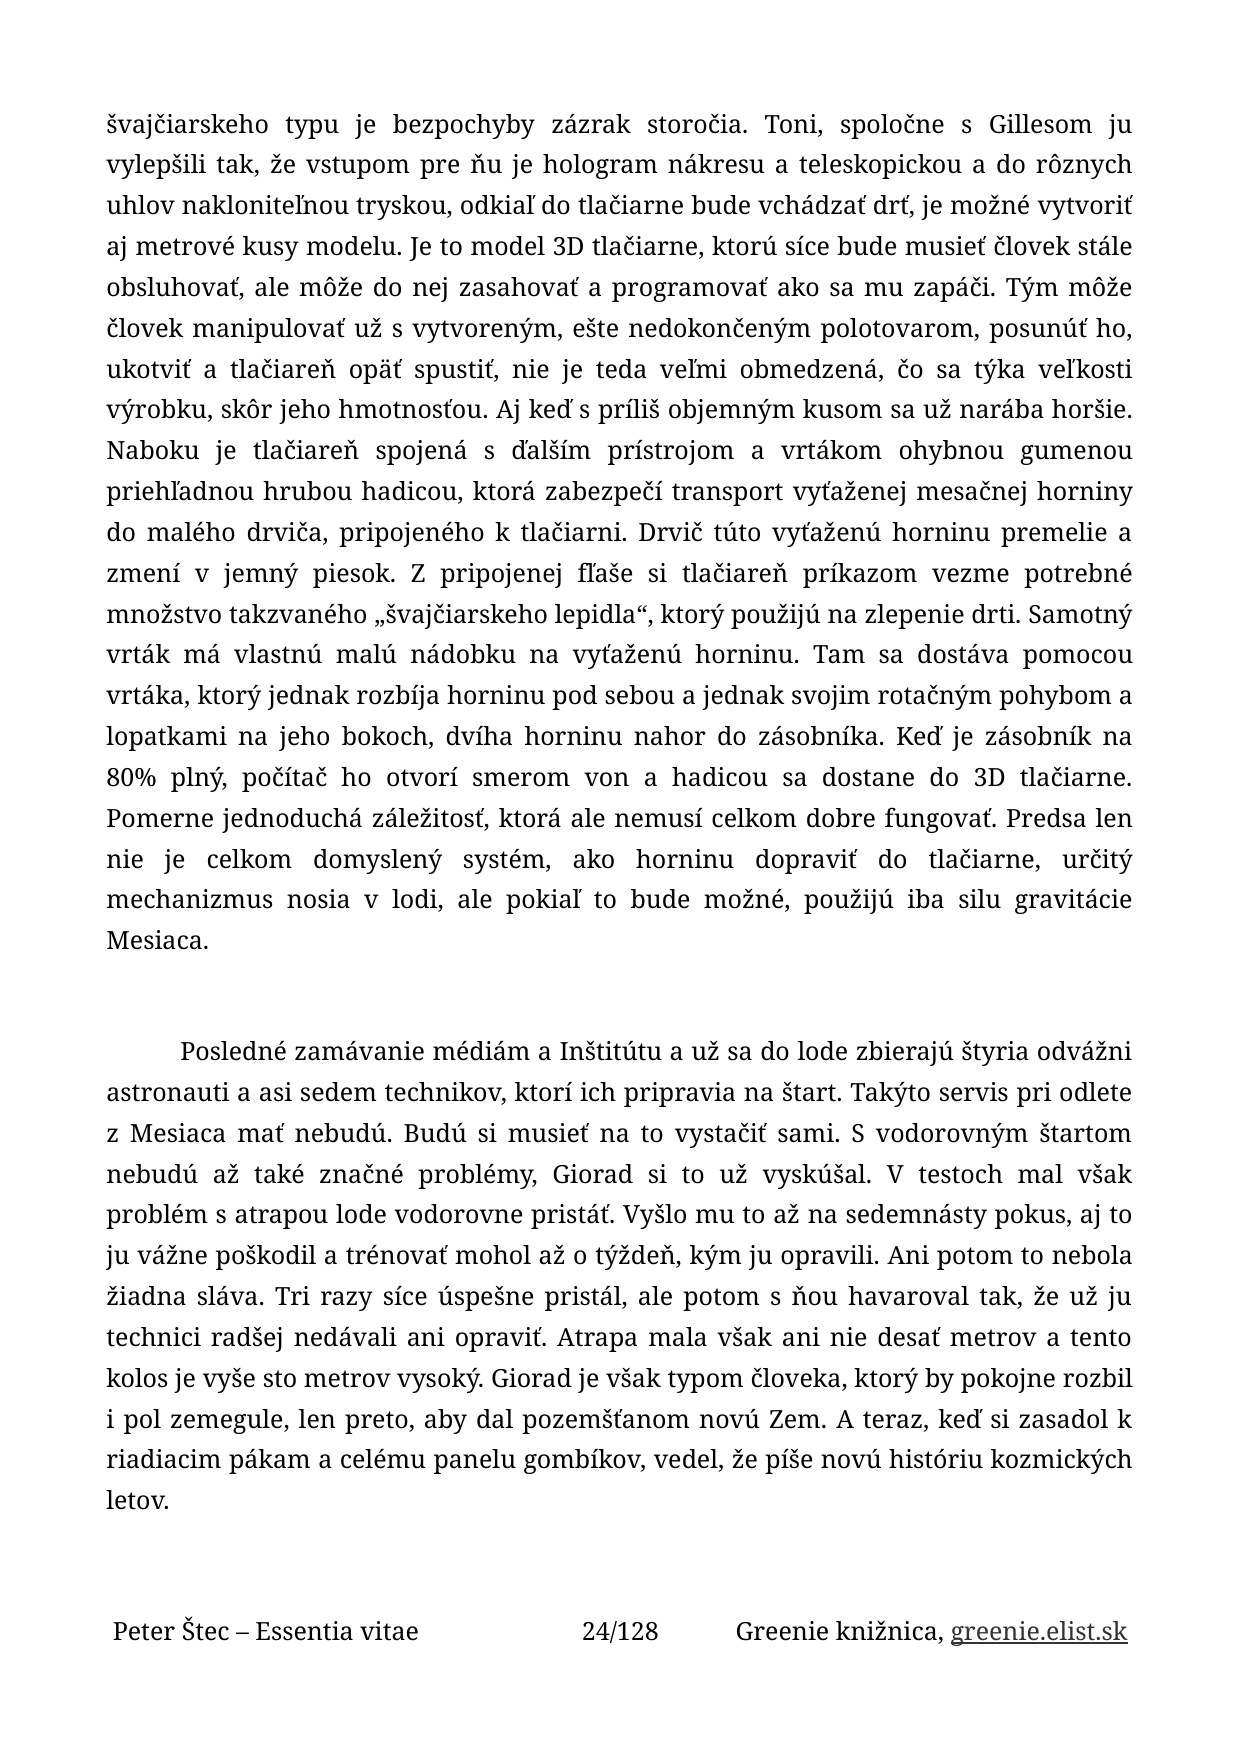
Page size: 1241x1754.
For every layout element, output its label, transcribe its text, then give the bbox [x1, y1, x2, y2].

text Posledné zamávanie médiám a Inštitútu a už sa do lode zbierajú štyria odvážni astronauti a asi sedem technikov, ktorí ich pripravia na štart. Takýto servis pri odlete z Mesiaca mať nebudú. Budú si musieť na to vystačiť sami. S vodorovným štartom nebudú až také značné problémy, Giorad si to už vyskúšal. V testoch mal však problém s atrapou lode vodorovne pristáť. Vyšlo mu to až na sedemnásty pokus, aj to ju vážne poškodil a trénovať mohol až o týždeň, kým ju opravili. Ani potom to nebola žiadna sláva. Tri razy síce úspešne pristál, ale potom s ňou havaroval tak, že už ju technici radšej nedávali ani opraviť. Atrapa mala však ani nie desať metrov a tento kolos je vyše sto metrov vysoký. Giorad je však typom človeka, ktorý by pokojne rozbil i pol zemegule, len preto, aby dal pozemšťanom novú Zem. A teraz, keď si zasadol k riadiacim pákam a celému panelu gombíkov, vedel, že píše novú históriu kozmických letov. [106, 1034, 1134, 1517]
text švajčiarskeho typu je bezpochyby zázrak storočia. Toni, spoločne s Gillesom ju vylepšili tak, že vstupom pre ňu je hologram nákresu a teleskopickou a do rôznych uhlov nakloniteľnou tryskou, odkiaľ do tlačiarne bude vchádzať drť, je možné vytvoriť aj metrové kusy modelu. Je to model 3D tlačiarne, ktorú síce bude musieť človek stále obsluhovať, ale môže do nej zasahovať a programovať ako sa mu zapáči. Tým môže človek manipulovať už s vytvoreným, ešte nedokončeným polotovarom, posunúť ho, ukotviť a tlačiareň opäť spustiť, nie je teda veľmi obmedzená, čo sa týka veľkosti výrobku, skôr jeho hmotnosťou. Aj keď s príliš objemným kusom sa už narába horšie. Naboku je tlačiareň spojená s ďalším prístrojom a vrtákom ohybnou gumenou priehľadnou hrubou hadicou, ktorá zabezpečí transport vyťaženej mesačnej horniny do malého drviča, pripojeného k tlačiarni. Drvič túto vyťaženú horninu premelie a zmení v jemný piesok. Z pripojenej fľaše si tlačiareň príkazom vezme potrebné množstvo takzvaného „švajčiarskeho lepidla“, ktorý použijú na zlepenie drti. Samotný vrták má vlastnú malú nádobku na vyťaženú horninu. Tam sa dostáva pomocou vrtáka, ktorý jednak rozbíja horninu pod sebou a jednak svojim rotačným pohybom a lopatkami na jeho bokoch, dvíha horninu nahor do zásobníka. Keď je zásobník na 80% plný, počítač ho otvorí smerom von a hadicou sa dostane do 3D tlačiarne. Pomerne jednoduchá záležitosť, ktorá ale nemusí celkom dobre fungovať. Predsa len nie je celkom domyslený systém, ako horninu dopraviť do tlačiarne, určitý mechanizmus nosia v lodi, ale pokiaľ to bude možné, použijú iba silu gravitácie Mesiaca. [106, 106, 1134, 957]
